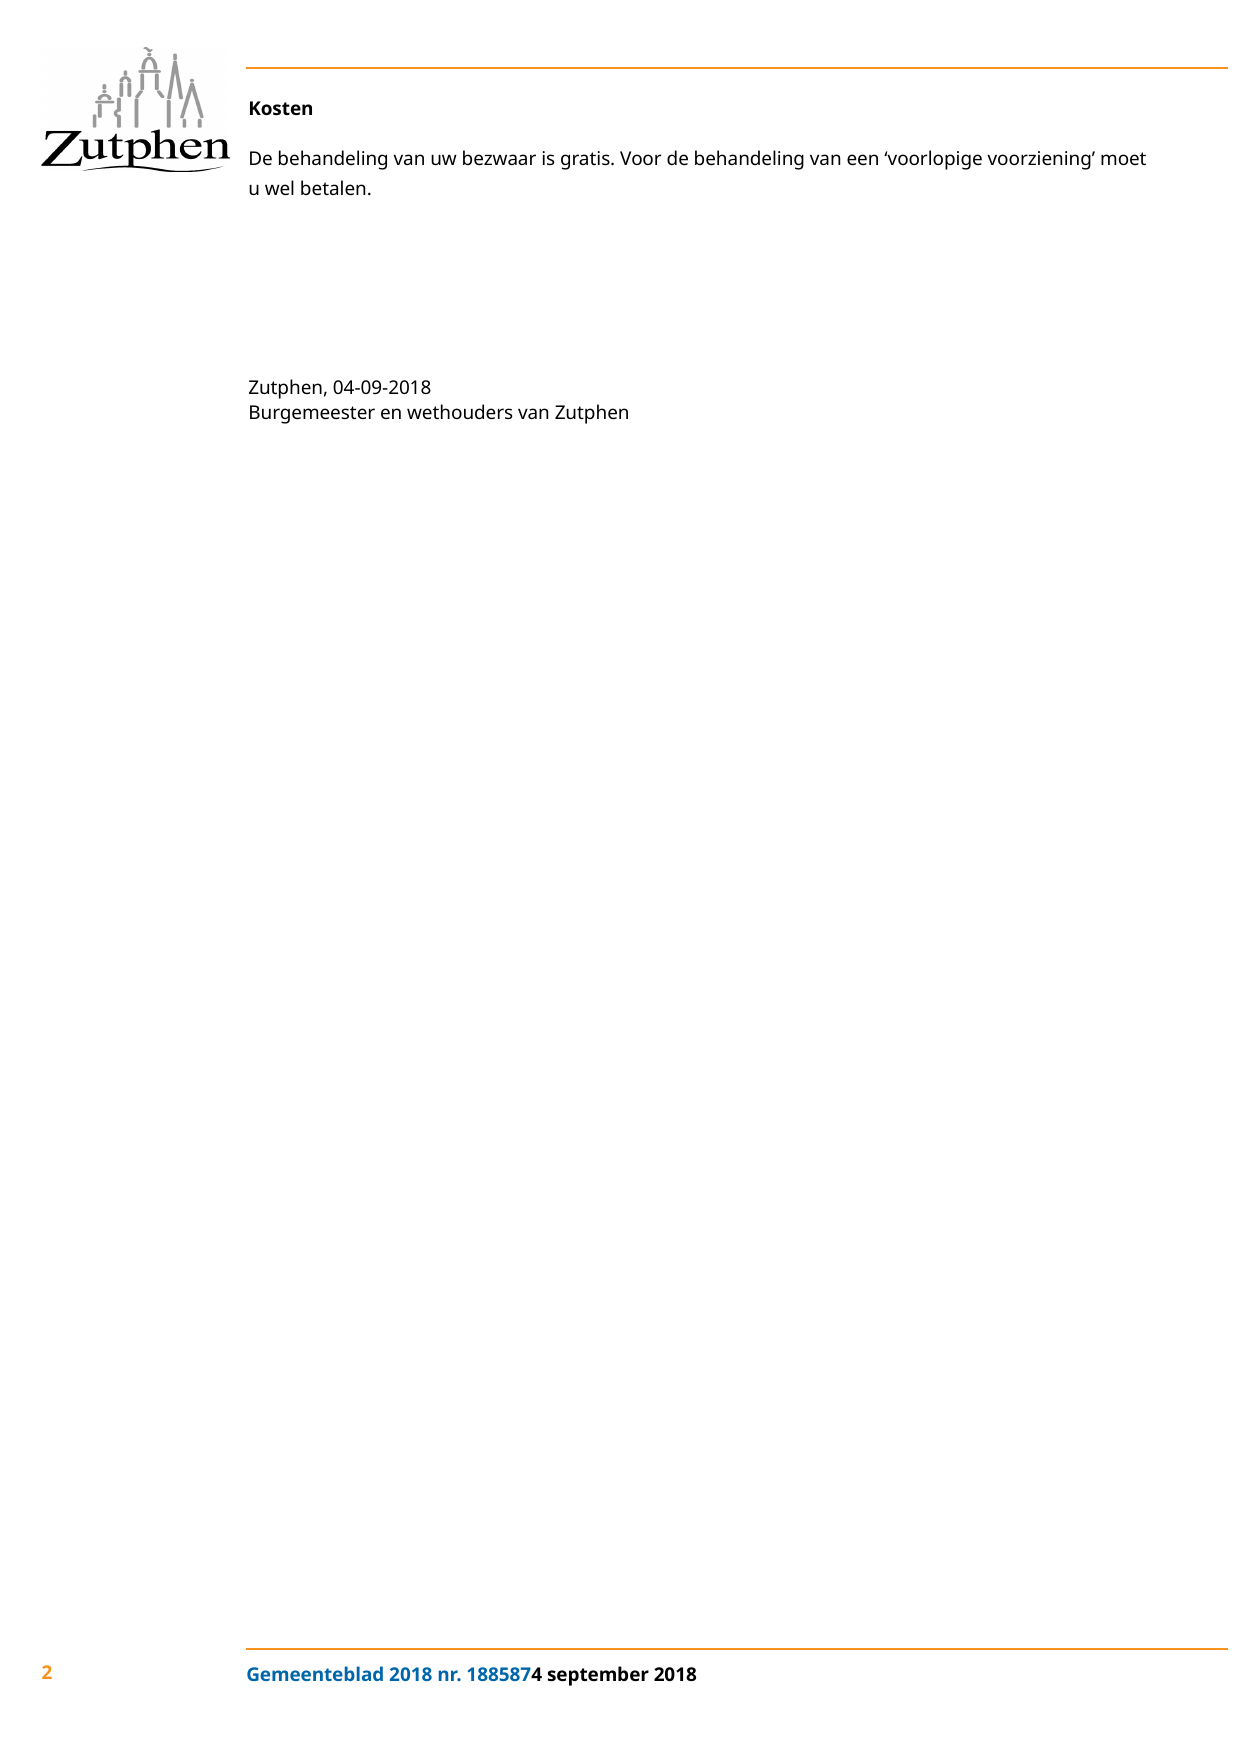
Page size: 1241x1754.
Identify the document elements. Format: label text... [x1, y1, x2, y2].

text De behandeling van uw bezwaar is gratis. Voor de behandeling van een ‘voorlopige voorziening’ moet u wel betalen. [248, 145, 1152, 201]
text Zutphen, 04-09-2018 [248, 374, 1152, 399]
picture [41, 47, 231, 172]
text Kosten [248, 95, 1152, 121]
text Burgemeester en wethouders van Zutphen [248, 399, 1152, 425]
